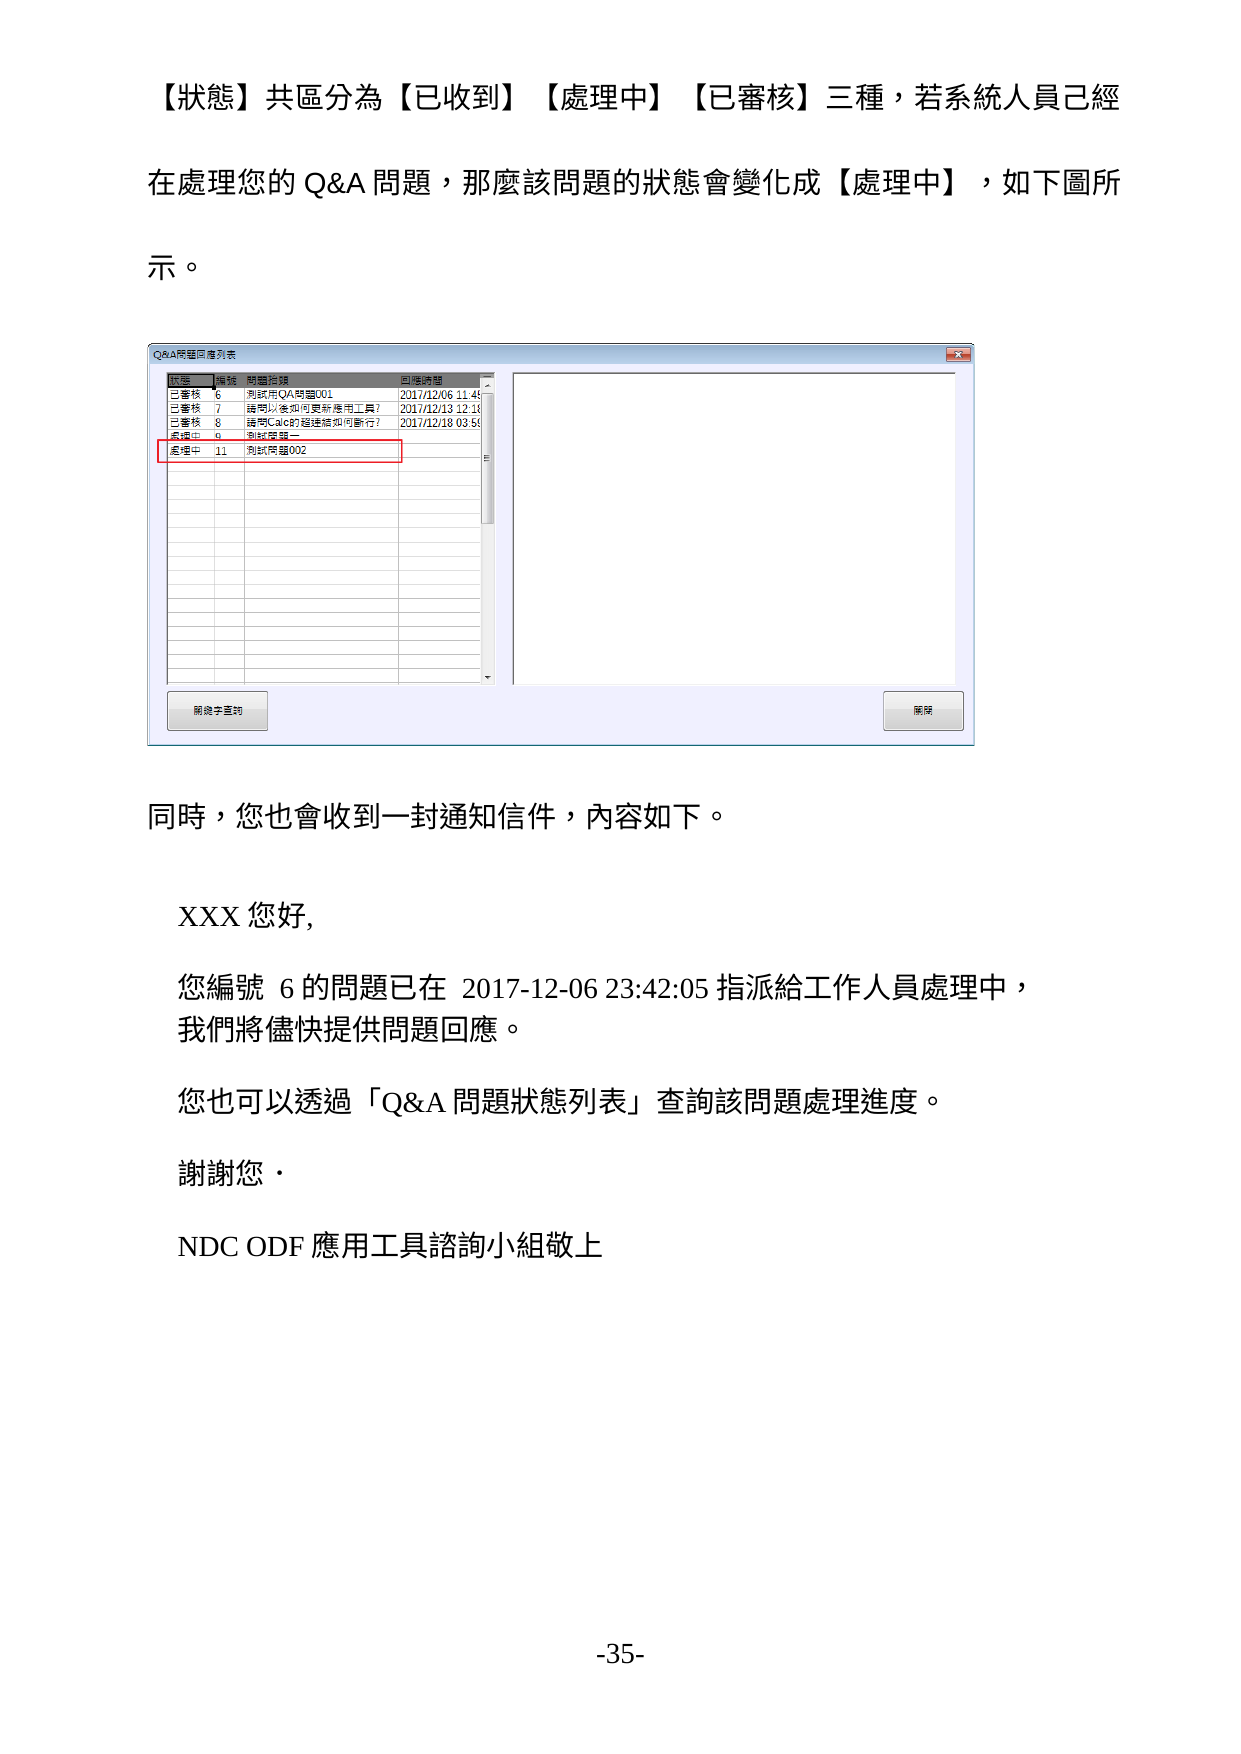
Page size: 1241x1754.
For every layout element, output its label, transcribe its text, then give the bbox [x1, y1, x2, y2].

text XXX 您好, [177, 893, 1063, 935]
text 【狀態】共區分為【已收到】【處理中】【已審核】三種，若系統人員己經在處理您的Q&A問題，那麼該問題的狀態會變化成【處理中】，如下圖所示。 [148, 75, 1122, 286]
text 您也可以透過「Q&A問題狀態列表」查詢該問題處理進度。 [177, 1079, 1063, 1121]
text 同時，您也會收到一封通知信件，內容如下。 [148, 794, 1122, 836]
picture [147, 343, 975, 746]
text NDC ODF 應用工具諮詢小組敬上 [177, 1222, 1063, 1264]
text 您編號 6 的問題已在 2017-12-06 23:42:05 指派給工作人員處理中，我們將儘快提供問題回應。 [177, 964, 1063, 1049]
text 謝謝您． [177, 1150, 1063, 1193]
